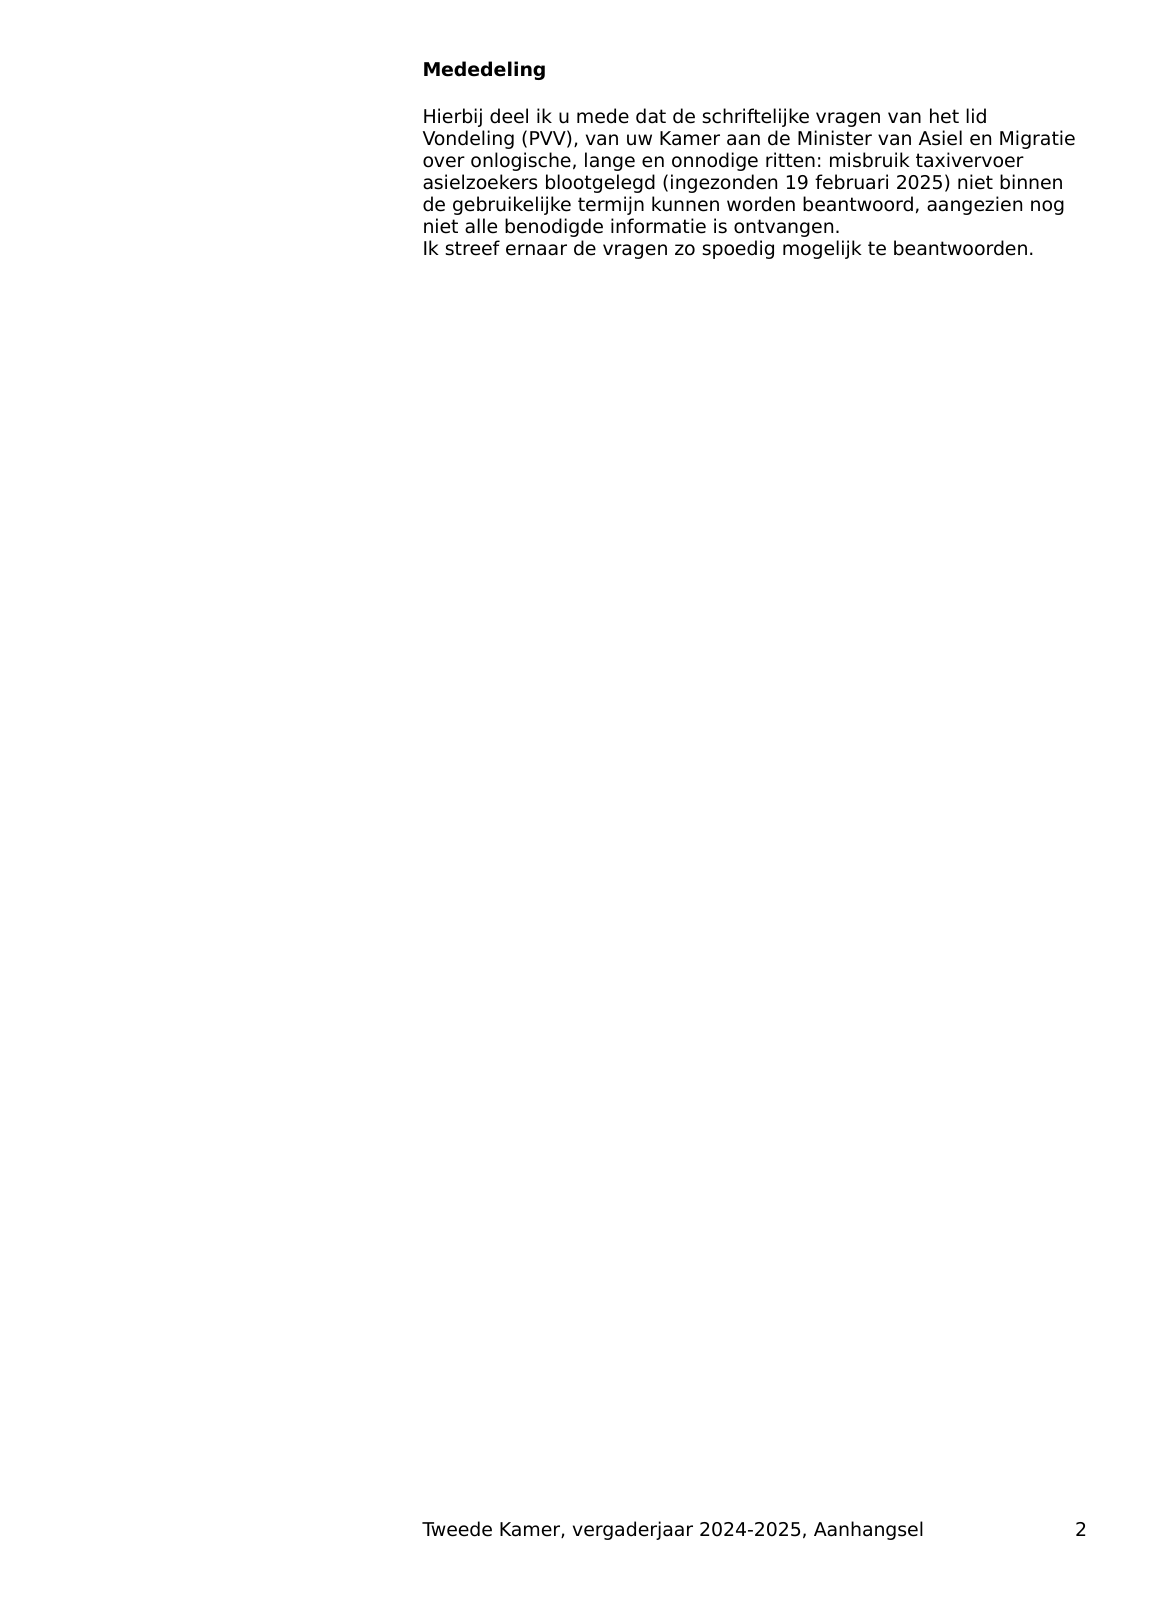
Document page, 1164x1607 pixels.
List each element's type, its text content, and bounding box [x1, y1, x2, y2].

text Ik streef ernaar de vragen zo spoedig mogelijk te beantwoorden. [422, 238, 1087, 260]
text Hierbij deel ik u mede dat de schriftelijke vragen van het lid Vondeling (PVV), van uw Kamer aan de Minister van Asiel en Migratie over onlogische, lange en onnodige ritten: misbruik taxivervoer asielzoekers blootgelegd (ingezonden 19 februari 2025) niet binnen de gebruikelijke termijn kunnen worden beantwoord, aangezien nog niet alle benodigde informatie is ontvangen. [422, 106, 1087, 238]
subtitle Mededeling [422, 59, 1087, 81]
